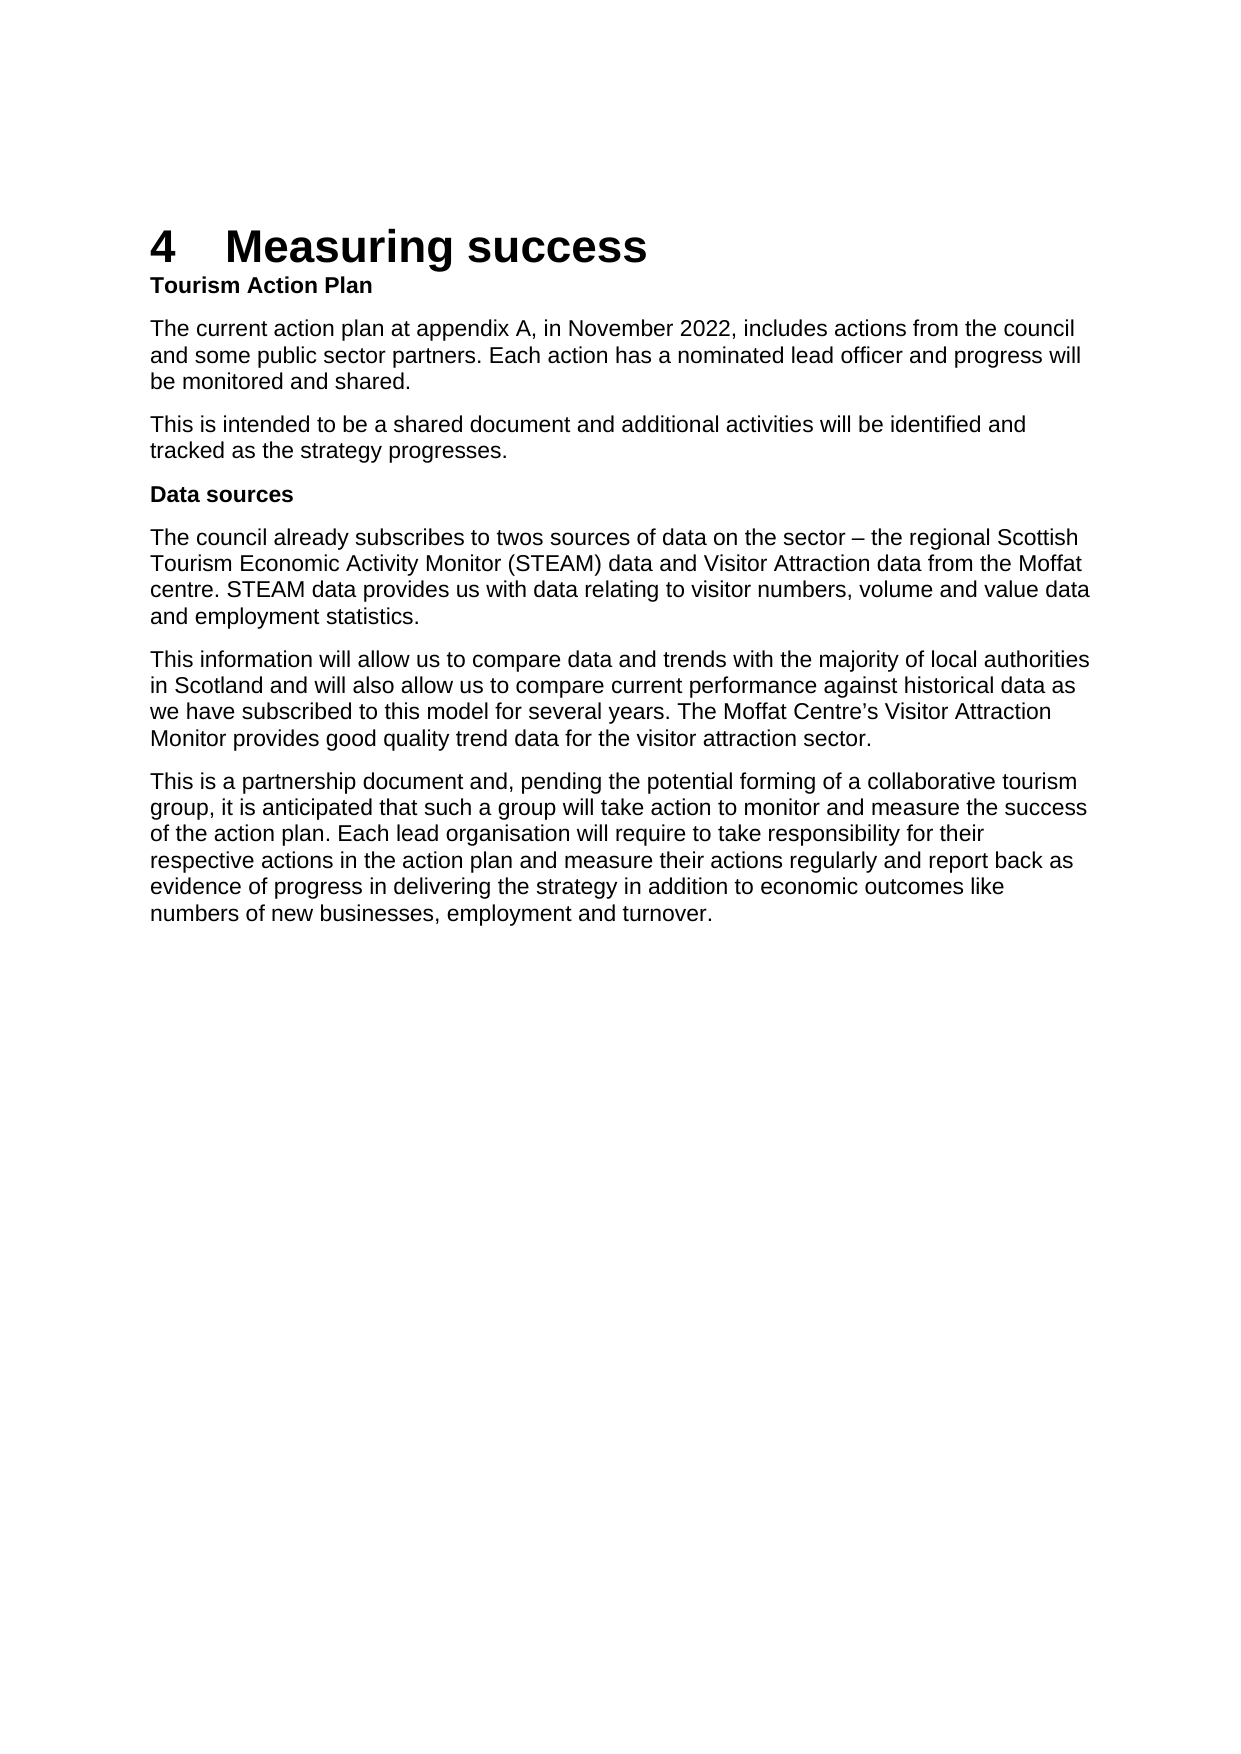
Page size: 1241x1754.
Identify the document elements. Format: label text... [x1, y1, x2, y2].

text The current action plan at appendix A, in November 2022, includes actions from the council and some public sector partners. Each action has a nominated lead officer and progress will be monitored and shared. [150, 315, 1090, 394]
text This is a partnership document and, pending the potential forming of a collaborative tourism group, it is anticipated that such a group will take action to monitor and measure the success of the action plan. Each lead organisation will require to take responsibility for their respective actions in the action plan and measure their actions regularly and report back as evidence of progress in delivering the strategy in addition to economic outcomes like numbers of new businesses, employment and turnover. [150, 768, 1090, 926]
text This is intended to be a shared document and additional activities will be identified and tracked as the strategy progresses. [150, 411, 1090, 464]
text Data sources [150, 481, 1090, 507]
text Tourism Action Plan [150, 272, 1090, 299]
text The council already subscribes to twos sources of data on the sector – the regional Scottish Tourism Economic Activity Monitor (STEAM) data and Visitor Attraction data from the Moffat centre. STEAM data provides us with data relating to visitor numbers, volume and value data and employment statistics. [150, 523, 1090, 629]
subtitle 4 Measuring success [150, 220, 1090, 272]
text This information will allow us to compare data and trends with the majority of local authorities in Scotland and will also allow us to compare current performance against historical data as we have subscribed to this model for several years. The Moffat Centre’s Visitor Attraction Monitor provides good quality trend data for the visitor attraction sector. [150, 646, 1090, 751]
